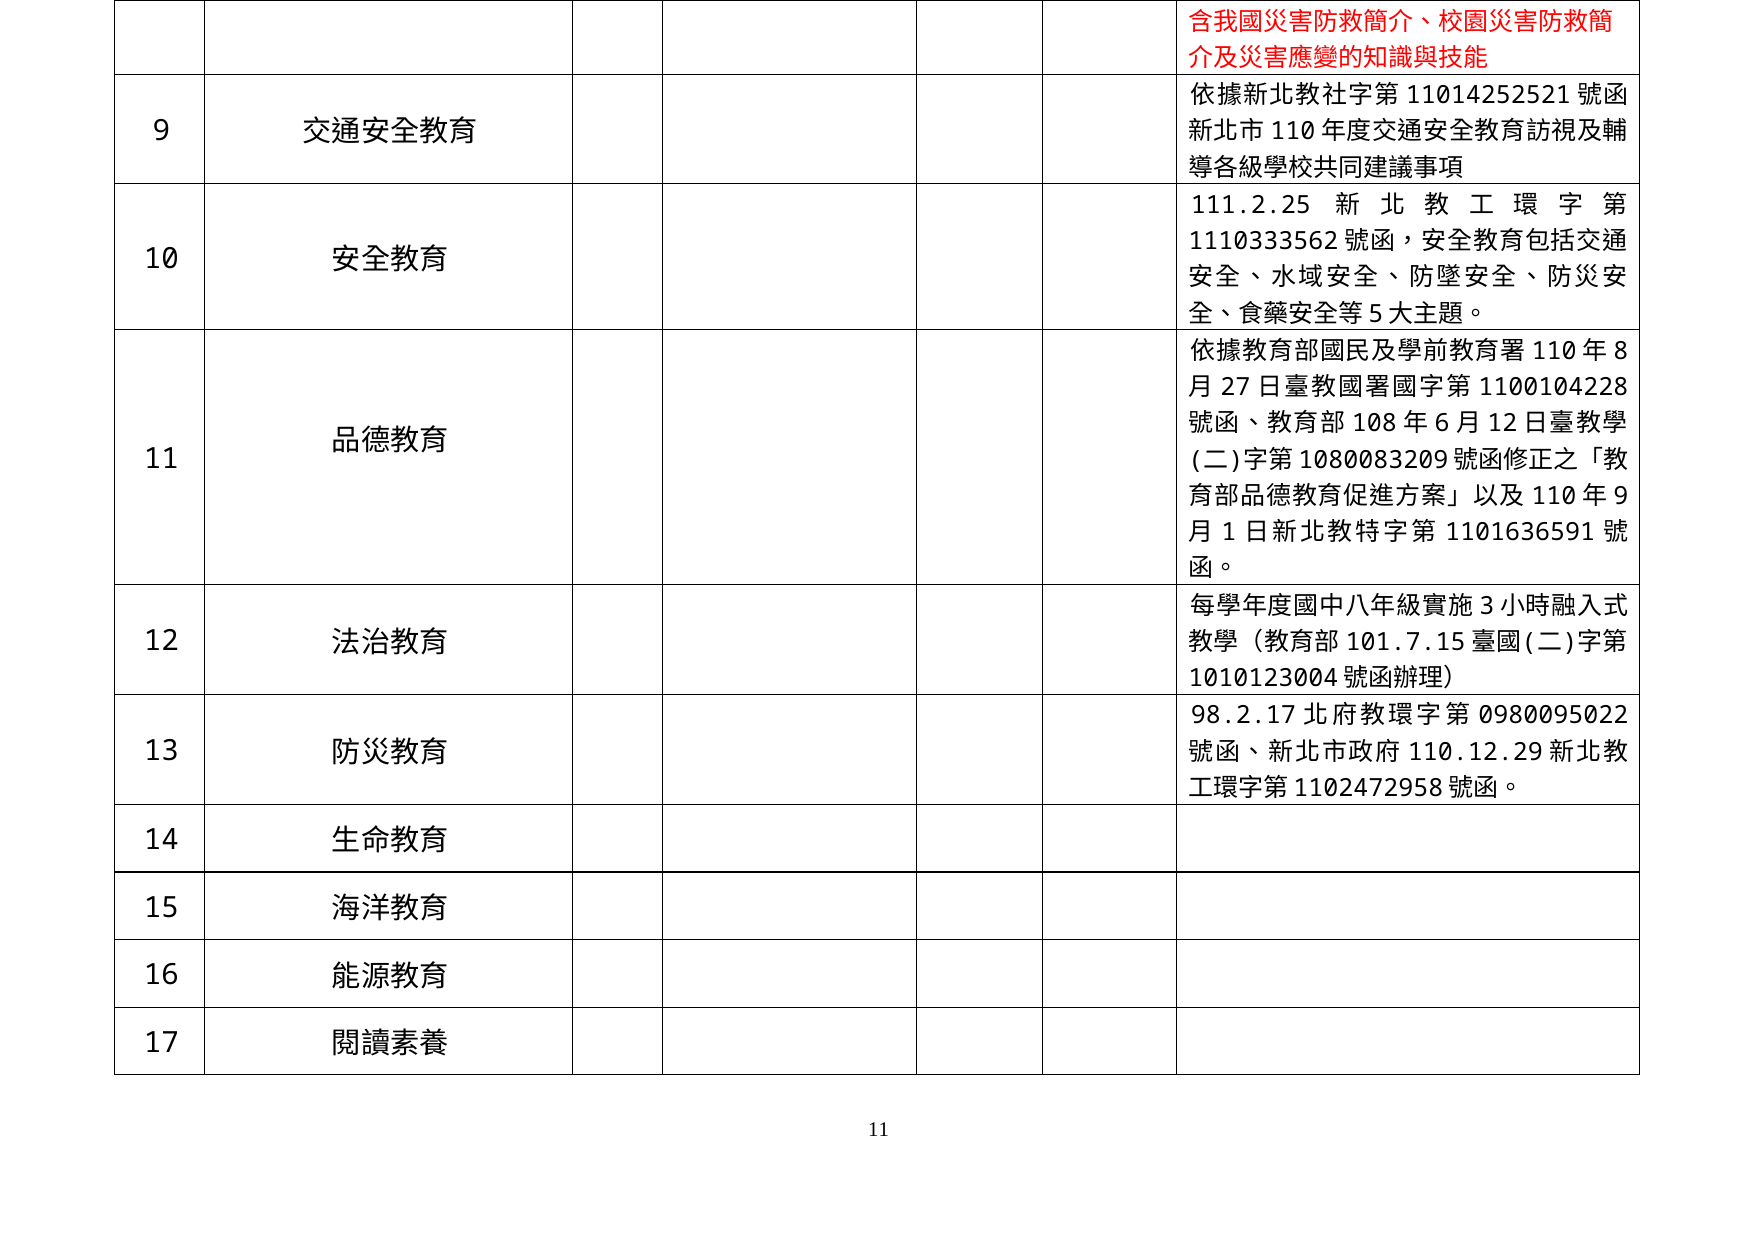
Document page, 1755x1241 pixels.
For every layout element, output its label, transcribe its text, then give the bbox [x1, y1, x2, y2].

table_cell [573, 1008, 662, 1074]
table_cell [917, 873, 1042, 939]
table_cell [573, 1, 662, 73]
table_cell [917, 75, 1042, 183]
table_cell 15 [115, 873, 204, 939]
table_cell [573, 184, 662, 329]
table_cell 111.2.25新北教工環字第1110333562號函，安全教育包括交通安全、水域安全、防墜安全、防災安全、食藥安全等5大主題。 [1177, 184, 1639, 329]
table_cell [663, 184, 916, 329]
table_cell [663, 1, 916, 73]
table_cell [1043, 940, 1176, 1007]
table_cell [663, 75, 916, 183]
table_cell [1177, 1008, 1639, 1074]
table_cell [1043, 805, 1176, 871]
table_cell [1043, 1, 1176, 73]
table_cell 含我國災害防救簡介、校園災害防救簡 介及災害應變的知識與技能 [1177, 1, 1639, 73]
table_cell [115, 1, 204, 73]
table_cell 17 [115, 1008, 204, 1074]
table_cell [1043, 330, 1176, 584]
table_cell 交通安全教育 [205, 75, 572, 183]
table_cell 10 [115, 184, 204, 329]
table_cell [1043, 184, 1176, 329]
table_cell [573, 330, 662, 584]
table_cell 每學年度國中八年級實施3小時融入式教學（教育部101.7.15臺國(二)字第1010123004號函辦理） [1177, 585, 1639, 694]
table_cell 品德教育 [205, 330, 572, 584]
table_cell [917, 330, 1042, 584]
table_cell [917, 695, 1042, 804]
table_cell 法治教育 [205, 585, 572, 694]
table_cell [573, 805, 662, 871]
table_cell [1043, 585, 1176, 694]
table_cell 依據教育部國民及學前教育署110年8月27日臺教國署國字第1100104228號函、教育部108年6月12日臺教學(二)字第1080083209號函修正之「教育部品德教育促進方案」以及110年9月1日新北教特字第1101636591號函。 [1177, 330, 1639, 584]
table_cell 閱讀素養 [205, 1008, 572, 1074]
table_cell 安全教育 [205, 184, 572, 329]
table_cell [573, 873, 662, 939]
table_cell 9 [115, 75, 204, 183]
table_cell 能源教育 [205, 940, 572, 1007]
table_cell [917, 805, 1042, 871]
table_cell [1043, 75, 1176, 183]
table_cell [1043, 873, 1176, 939]
table_cell [663, 940, 916, 1007]
table_cell [917, 1008, 1042, 1074]
table_cell [663, 330, 916, 584]
table_cell [1177, 805, 1639, 871]
table_cell [205, 1, 572, 73]
table_cell 13 [115, 695, 204, 804]
table_cell [1177, 873, 1639, 939]
table_cell [573, 695, 662, 804]
table_cell 11 [115, 330, 204, 584]
table_cell 12 [115, 585, 204, 694]
table_cell 防災教育 [205, 695, 572, 804]
table_cell [917, 940, 1042, 1007]
table_cell [917, 1, 1042, 73]
table_cell 依據新北教社字第11014252521號函新北市110年度交通安全教育訪視及輔導各級學校共同建議事項 [1177, 75, 1639, 183]
table_cell [663, 695, 916, 804]
table_cell 98.2.17北府教環字第0980095022號函、新北市政府110.12.29新北教工環字第1102472958號函。 [1177, 695, 1639, 804]
table_cell [573, 585, 662, 694]
table_cell [663, 805, 916, 871]
table_cell [573, 75, 662, 183]
table_cell [917, 184, 1042, 329]
table_cell 海洋教育 [205, 873, 572, 939]
table_cell 16 [115, 940, 204, 1007]
table_cell [1043, 1008, 1176, 1074]
table_cell [663, 585, 916, 694]
table_cell [573, 940, 662, 1007]
table_cell [663, 873, 916, 939]
table_cell [663, 1008, 916, 1074]
table_cell [917, 585, 1042, 694]
table_cell [1043, 695, 1176, 804]
table_cell 14 [115, 805, 204, 871]
table_cell [1177, 940, 1639, 1007]
table_cell 生命教育 [205, 805, 572, 871]
